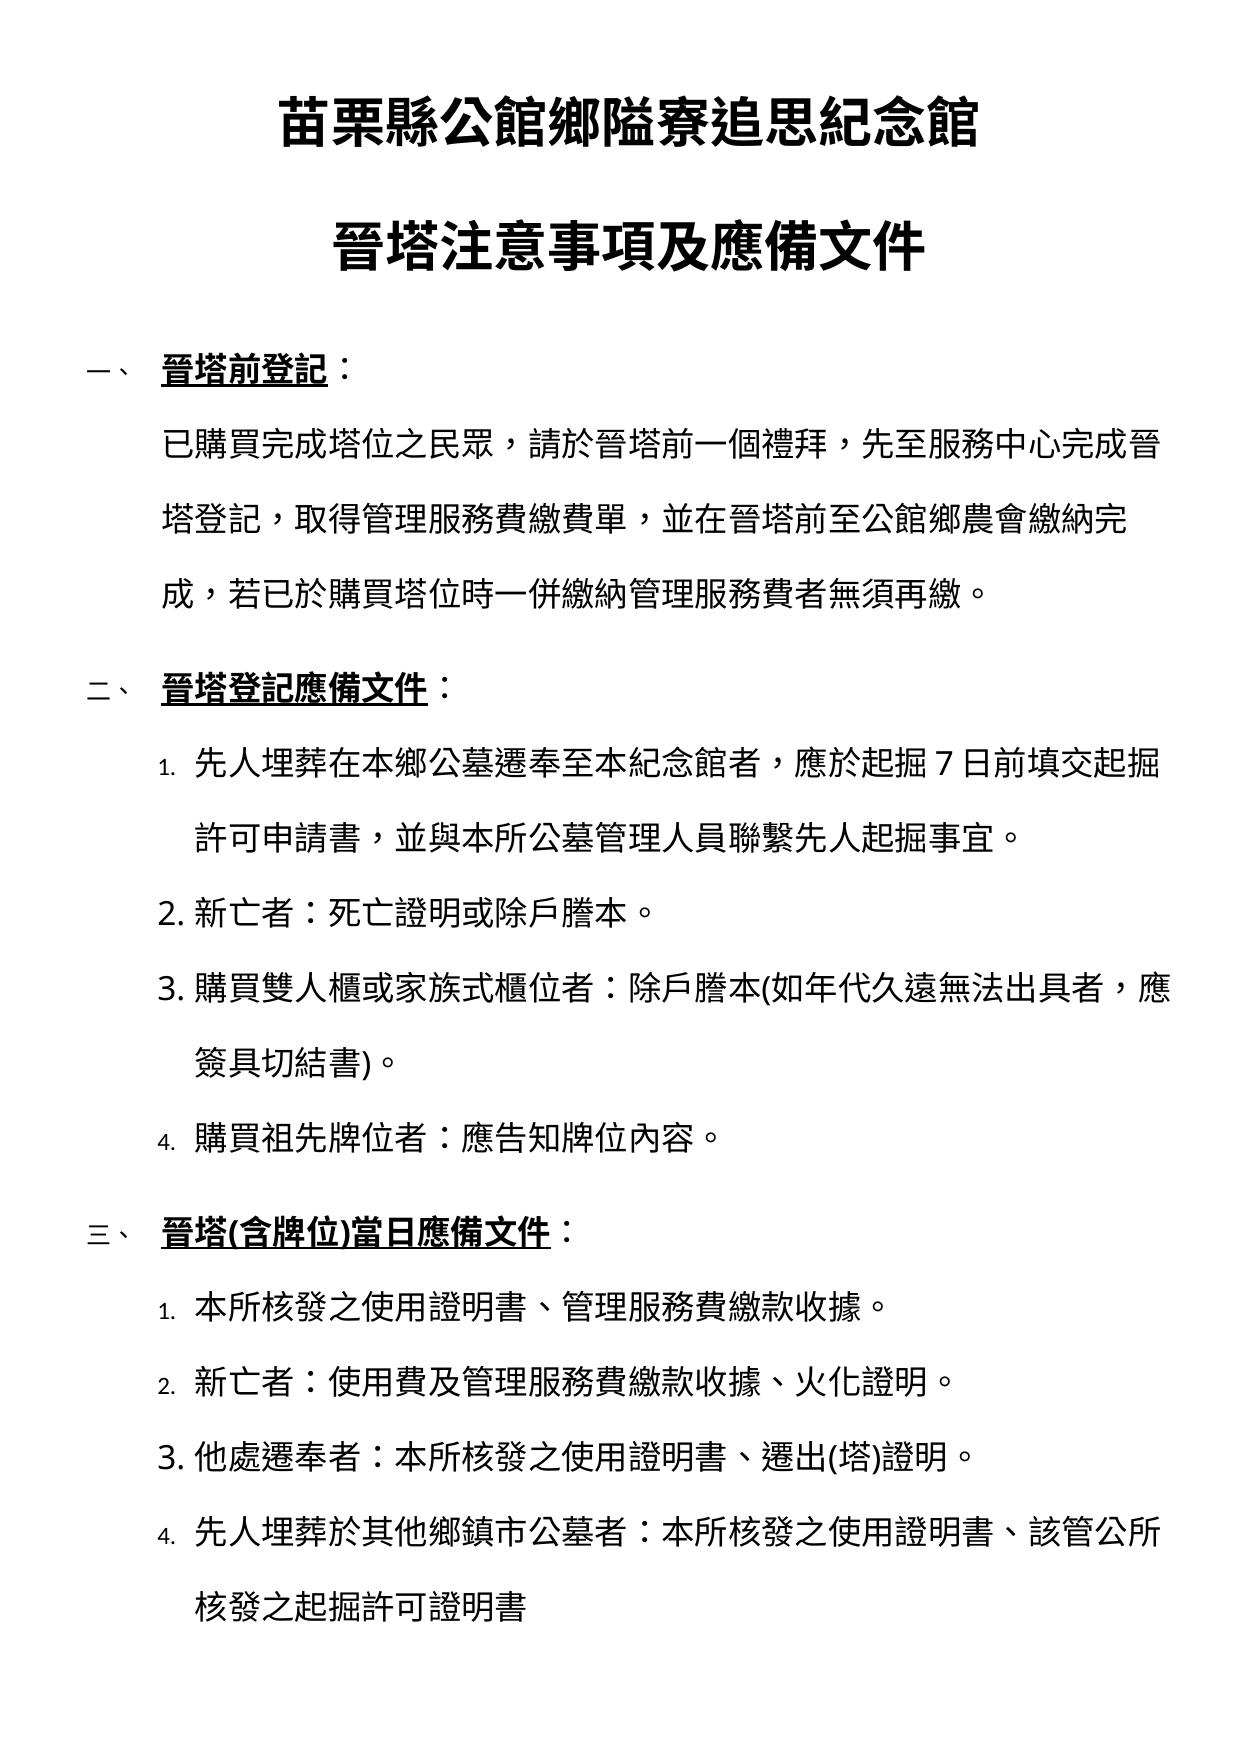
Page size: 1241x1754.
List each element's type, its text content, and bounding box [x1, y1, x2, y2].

table_header 苗栗縣公館鄉隘寮追思紀念館 晉塔注意事項及應備文件 晉塔前登記： 已購買完成塔位之民眾，請於晉塔前一個禮拜，先至服務中心完成晉塔登記，取得管理服務費繳費單，並在晉塔前至公館鄉農會繳納完成，若已於購買塔位時一併繳納管理服務費者無須再繳。 晉塔登記應備文件： 先人埋葬在本鄉公墓遷奉至本紀念館者，應於起掘7日前填交起掘許可申請書，並與本所公墓管理人員聯繫先人起掘事宜。 新亡者：死亡證明或除戶謄本。 購買雙人櫃或家族式櫃位者：除戶謄本(如年代久遠無法出具者，應簽具切結書)。 購買祖先牌位者：應告知牌位內容。 晉塔(含牌位)當日應備文件： 本所核發之使用證明書、管理服務費繳款收據。 新亡者：使用費及管理服務費繳款收據、火化證明。 他處遷奉者：本所核發之使用證明書、遷出(塔)證明。 先人埋葬於其他鄉鎮市公墓者：本所核發之使用證明書、該管公所核發之起掘許可證明書 上班時間：每日上午8~12時；下午13~17時 ※113年5月起每周六休館※ (紀念館專線：037-237322 地址：苗栗縣公館鄉仁安村14鄰205之1號)。 [75, 63, 1182, 1642]
